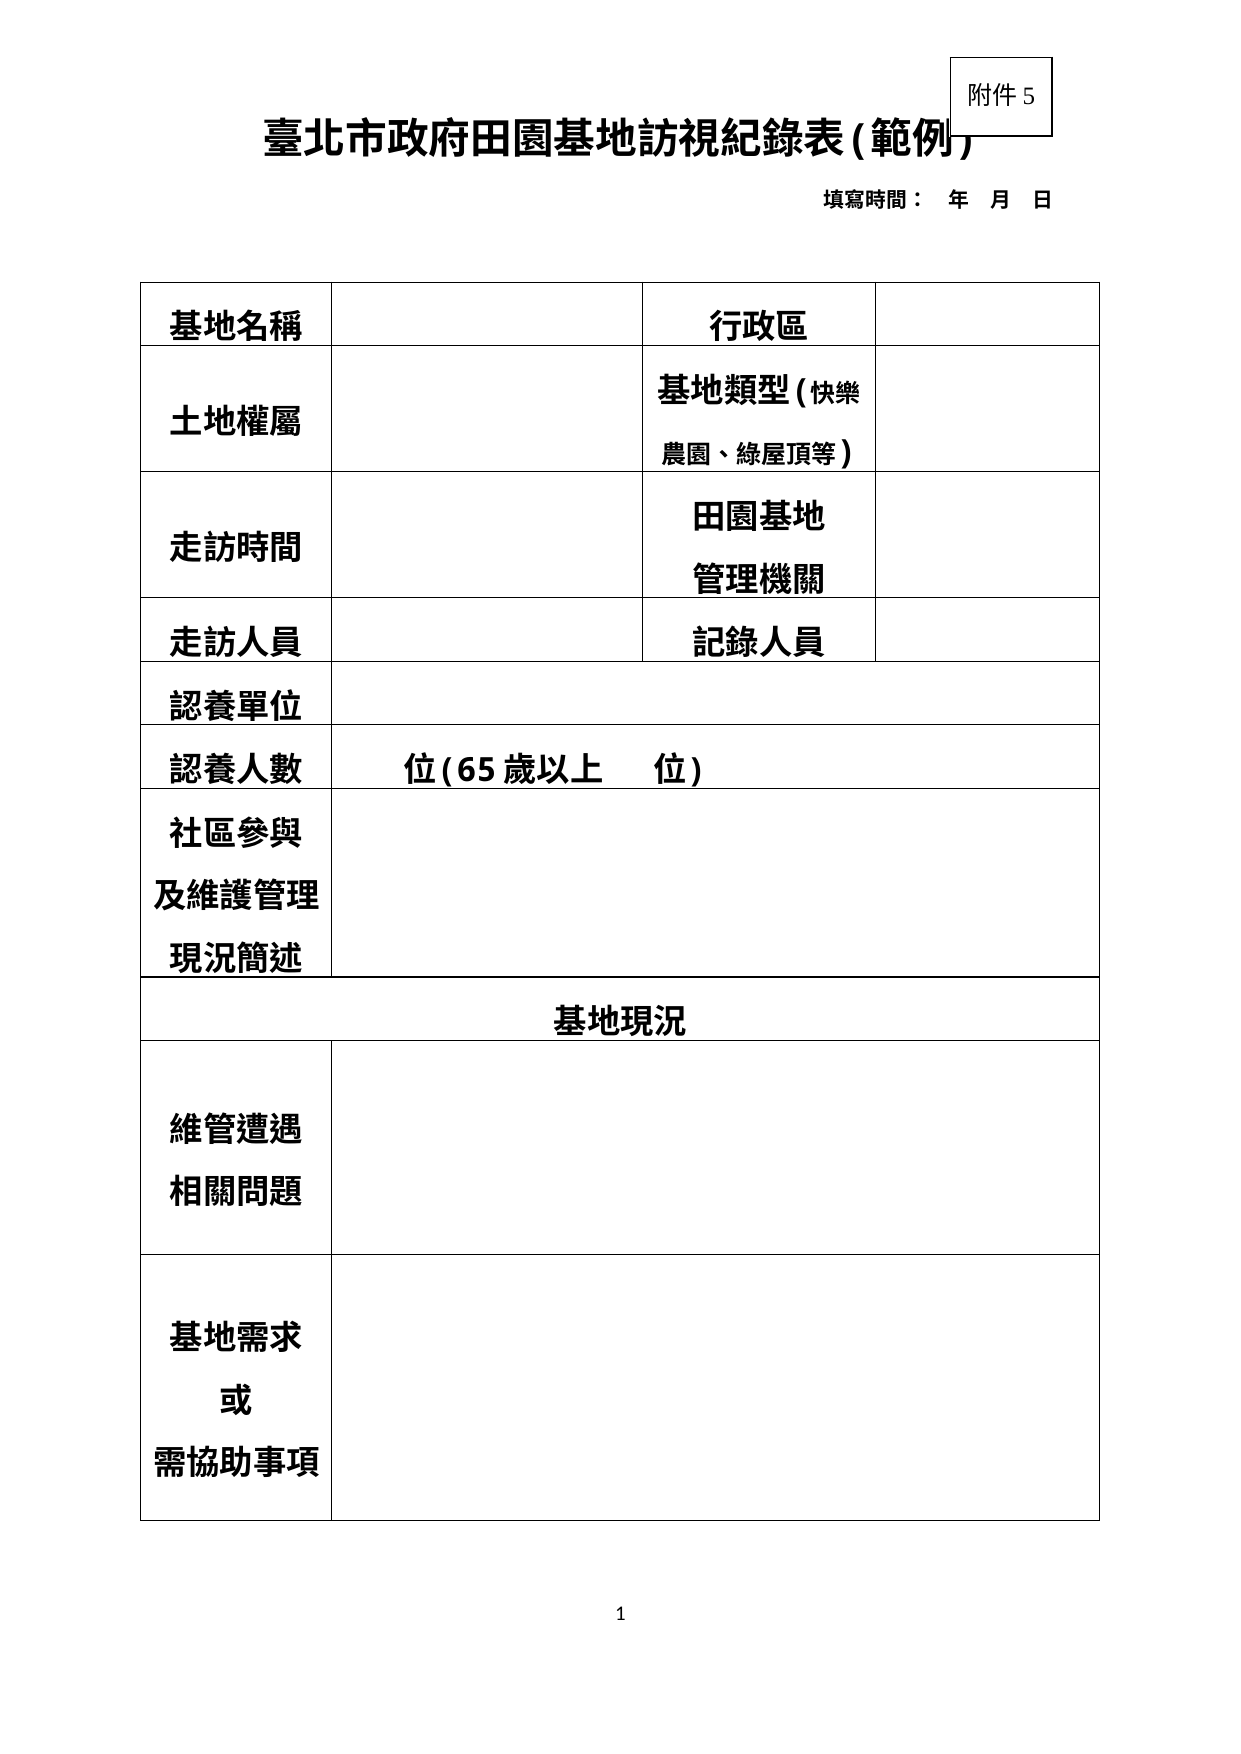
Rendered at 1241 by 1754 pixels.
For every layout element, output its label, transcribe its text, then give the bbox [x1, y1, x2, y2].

text 附件5 [966, 84, 1036, 109]
text 臺北市政府田園基地訪視紀錄表(範例) [947, 137, 965, 157]
table_cell [332, 1255, 1099, 1519]
table_cell 走訪人員 [141, 598, 331, 661]
table_header [876, 283, 1099, 345]
table_cell 基地現況 [141, 978, 1099, 1040]
table_cell [876, 598, 1099, 661]
table_cell [332, 1041, 1099, 1254]
table_cell 土地權屬 [141, 346, 331, 471]
table_cell [332, 598, 642, 661]
table_cell [332, 789, 1099, 976]
table_cell [332, 346, 642, 471]
table_cell 記錄人員 [643, 598, 875, 661]
table_header [332, 283, 642, 345]
table_cell 社區參與 及維護管理 現況簡述 [141, 789, 331, 976]
table_header 行政區 [643, 283, 875, 345]
table_cell 位(65歲以上 位) [332, 725, 1099, 788]
table_cell [332, 472, 642, 597]
text 臺北市政府田園基地訪視紀錄表(範例) [187, 58, 950, 157]
table_cell [332, 662, 1099, 724]
table_header 基地名稱 [141, 283, 331, 345]
table_cell 走訪時間 [141, 472, 331, 597]
table_cell [876, 346, 1099, 471]
table_cell 認養人數 [141, 725, 331, 788]
text 臺北市政府田園基地訪視紀錄表(範例) [951, 58, 1051, 135]
table_cell 田園基地 管理機關 [643, 472, 875, 597]
table_cell 維管遭遇 相關問題 [141, 1041, 331, 1254]
text 臺北市政府田園基地訪視紀錄表(範例) [520, 124, 546, 151]
text 臺北市政府田園基地訪視紀錄表(範例) [966, 137, 1053, 157]
table_cell [876, 472, 1099, 597]
table_cell 基地類型(快樂農園、綠屋頂等) [643, 346, 875, 471]
table_cell 認養單位 [141, 662, 331, 724]
table_cell 基地需求 或 需協助事項 [141, 1255, 331, 1519]
text 填寫時間： 年 月 日 [187, 157, 1053, 219]
